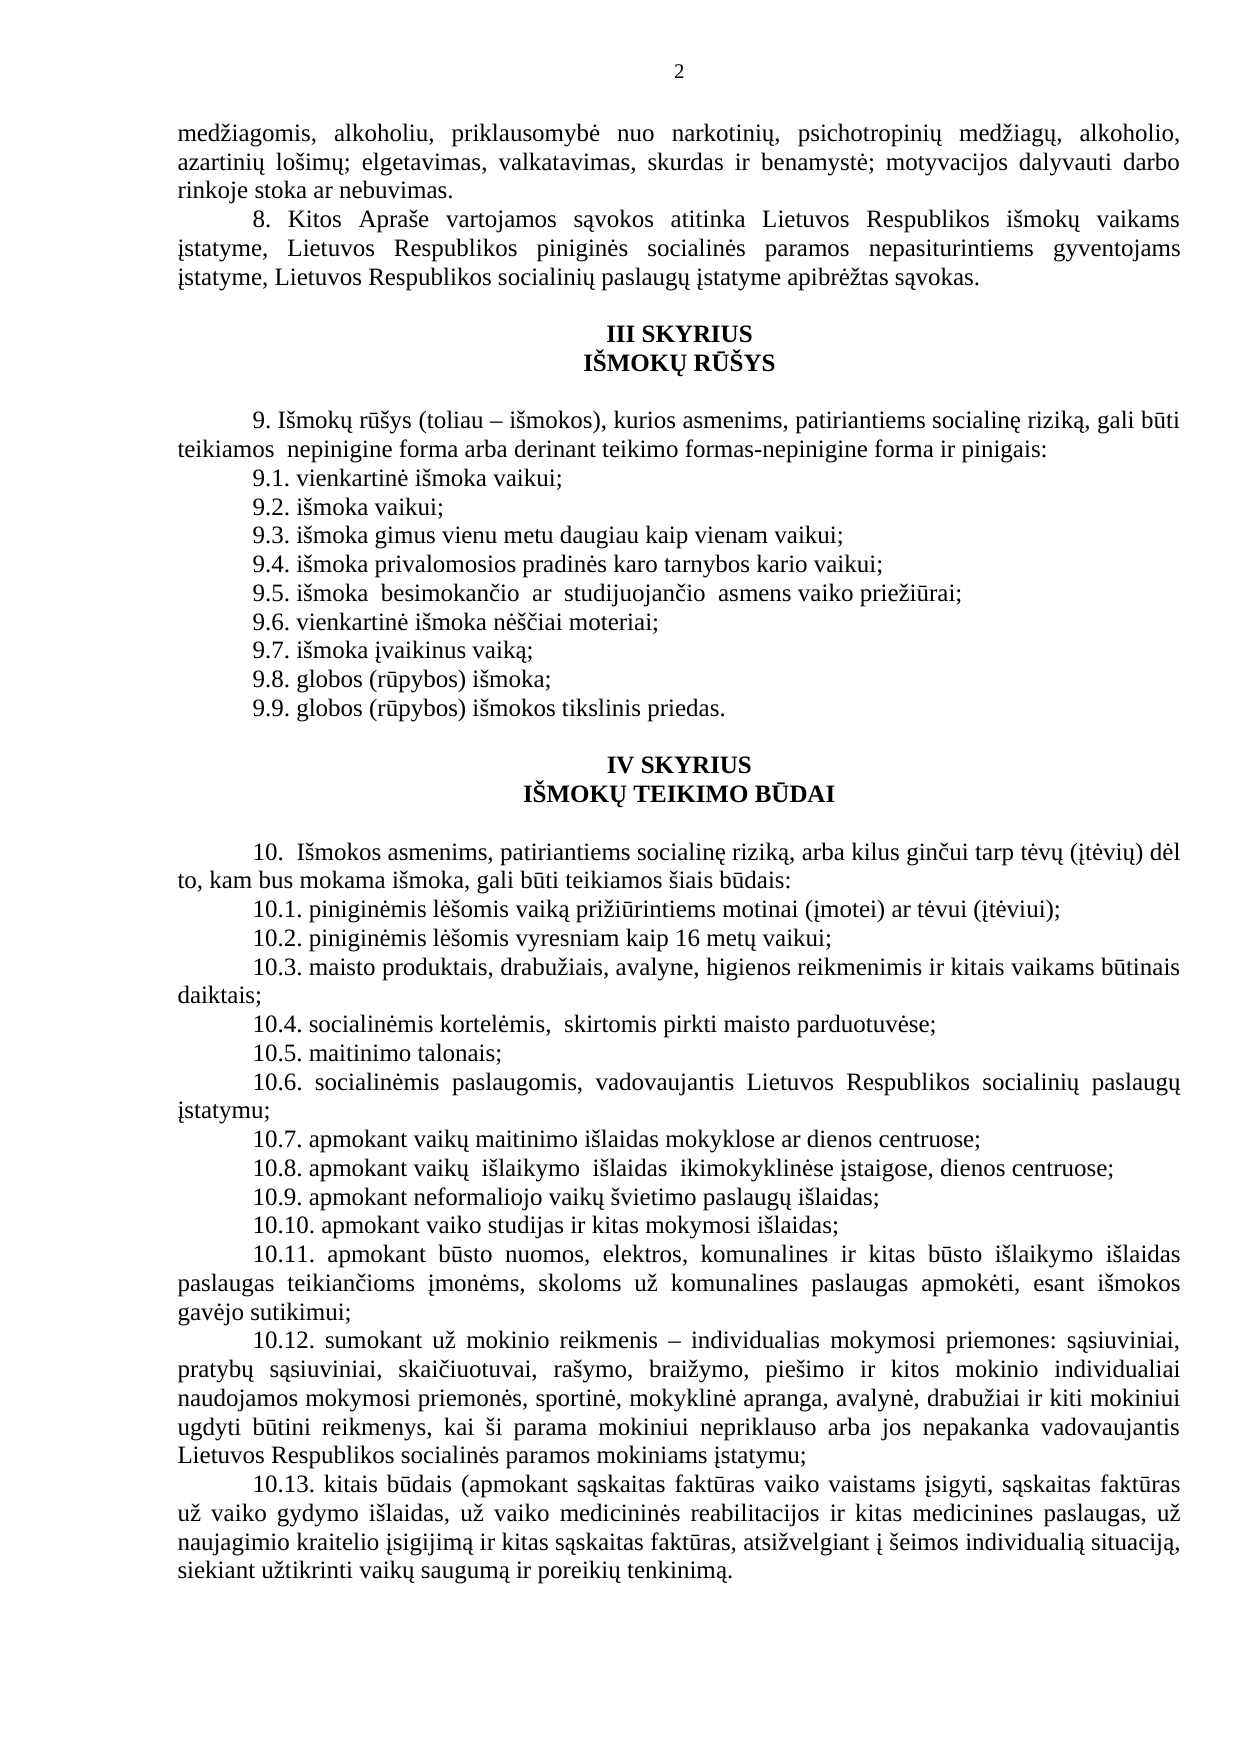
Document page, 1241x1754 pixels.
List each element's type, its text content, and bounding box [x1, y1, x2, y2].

text 10. Išmokos asmenims, patiriantiems socialinę riziką, arba kilus ginčui tarp tėvų (įtėvių) dėl to, kam bus mokama išmoka, gali būti teikiamos šiais būdais: [177, 837, 1181, 894]
text 10.5. maitinimo talonais; [177, 1038, 1181, 1067]
text 9.2. išmoka vaikui; [177, 492, 1181, 521]
text 9.8. globos (rūpybos) išmoka; [177, 664, 1181, 693]
text 10.9. apmokant neformaliojo vaikų švietimo paslaugų išlaidas; [177, 1182, 1181, 1211]
text 9.5. išmoka besimokančio ar studijuojančio asmens vaiko priežiūrai; [177, 578, 1181, 607]
text 10.8. apmokant vaikų išlaikymo išlaidas ikimokyklinėse įstaigose, dienos centruose; [177, 1153, 1181, 1182]
text 9.1. vienkartinė išmoka vaikui; [177, 463, 1181, 492]
text 9.4. išmoka privalomosios pradinės karo tarnybos kario vaikui; [177, 549, 1181, 578]
text IV SKYRIUS [177, 751, 1181, 779]
text 9.9. globos (rūpybos) išmokos tikslinis priedas. [177, 693, 1181, 722]
text 10.3. maisto produktais, drabužiais, avalyne, higienos reikmenimis ir kitais vaikams būtinais daiktais; [177, 952, 1181, 1009]
text 10.11. apmokant būsto nuomos, elektros, komunalines ir kitas būsto išlaikymo išlaidas paslaugas teikiančioms įmonėms, skoloms už komunalines paslaugas apmokėti, esant išmokos gavėjo sutikimui; [177, 1239, 1181, 1326]
text 9.7. išmoka įvaikinus vaiką; [177, 636, 1181, 664]
text 9.6. vienkartinė išmoka nėščiai moteriai; [177, 607, 1181, 636]
text III SKYRIUS [177, 319, 1181, 348]
text 10.12. sumokant už mokinio reikmenis – individualias mokymosi priemones: sąsiuviniai, pratybų sąsiuviniai, skaičiuotuvai, rašymo, braižymo, piešimo ir kitos mokinio individualiai naudojamos mokymosi priemonės, sportinė, mokyklinė apranga, avalynė, drabužiai ir kiti mokiniui ugdyti būtini reikmenys, kai ši parama mokiniui nepriklauso arba jos nepakanka vadovaujantis Lietuvos Respublikos socialinės paramos mokiniams įstatymu; [177, 1326, 1181, 1469]
text IŠMOKŲ RŪŠYS [177, 348, 1181, 377]
text 10.13. kitais būdais (apmokant sąskaitas faktūras vaiko vaistams įsigyti, sąskaitas faktūras už vaiko gydymo išlaidas, už vaiko medicininės reabilitacijos ir kitas medicinines paslaugas, už naujagimio kraitelio įsigijimą ir kitas sąskaitas faktūras, atsižvelgiant į šeimos individualią situaciją, siekiant užtikrinti vaikų saugumą ir poreikių tenkinimą. [177, 1469, 1181, 1584]
text 10.10. apmokant vaiko studijas ir kitas mokymosi išlaidas; [177, 1211, 1181, 1239]
text 10.1. piniginėmis lėšomis vaiką prižiūrintiems motinai (įmotei) ar tėvui (įtėviui); [177, 894, 1181, 923]
text medžiagomis, alkoholiu, priklausomybė nuo narkotinių, psichotropinių medžiagų, alkoholio, azartinių lošimų; elgetavimas, valkatavimas, skurdas ir benamystė; motyvacijos dalyvauti darbo rinkoje stoka ar nebuvimas. [177, 118, 1181, 204]
text 10.2. piniginėmis lėšomis vyresniam kaip 16 metų vaikui; [177, 923, 1181, 952]
text 9. Išmokų rūšys (toliau – išmokos), kurios asmenims, patiriantiems socialinę riziką, gali būti teikiamos nepinigine forma arba derinant teikimo formas-nepinigine forma ir pinigais: [177, 406, 1181, 463]
text 8. Kitos Apraše vartojamos sąvokos atitinka Lietuvos Respublikos išmokų vaikams įstatyme, Lietuvos Respublikos piniginės socialinės paramos nepasiturintiems gyventojams įstatyme, Lietuvos Respublikos socialinių paslaugų įstatyme apibrėžtas sąvokas. [177, 204, 1181, 291]
text 10.6. socialinėmis paslaugomis, vadovaujantis Lietuvos Respublikos socialinių paslaugų įstatymu; [177, 1067, 1181, 1124]
text 10.7. apmokant vaikų maitinimo išlaidas mokyklose ar dienos centruose; [177, 1124, 1181, 1153]
text 10.4. socialinėmis kortelėmis, skirtomis pirkti maisto parduotuvėse; [177, 1009, 1181, 1038]
text 9.3. išmoka gimus vienu metu daugiau kaip vienam vaikui; [177, 521, 1181, 549]
text IŠMOKŲ TEIKIMO BŪDAI [177, 779, 1181, 808]
